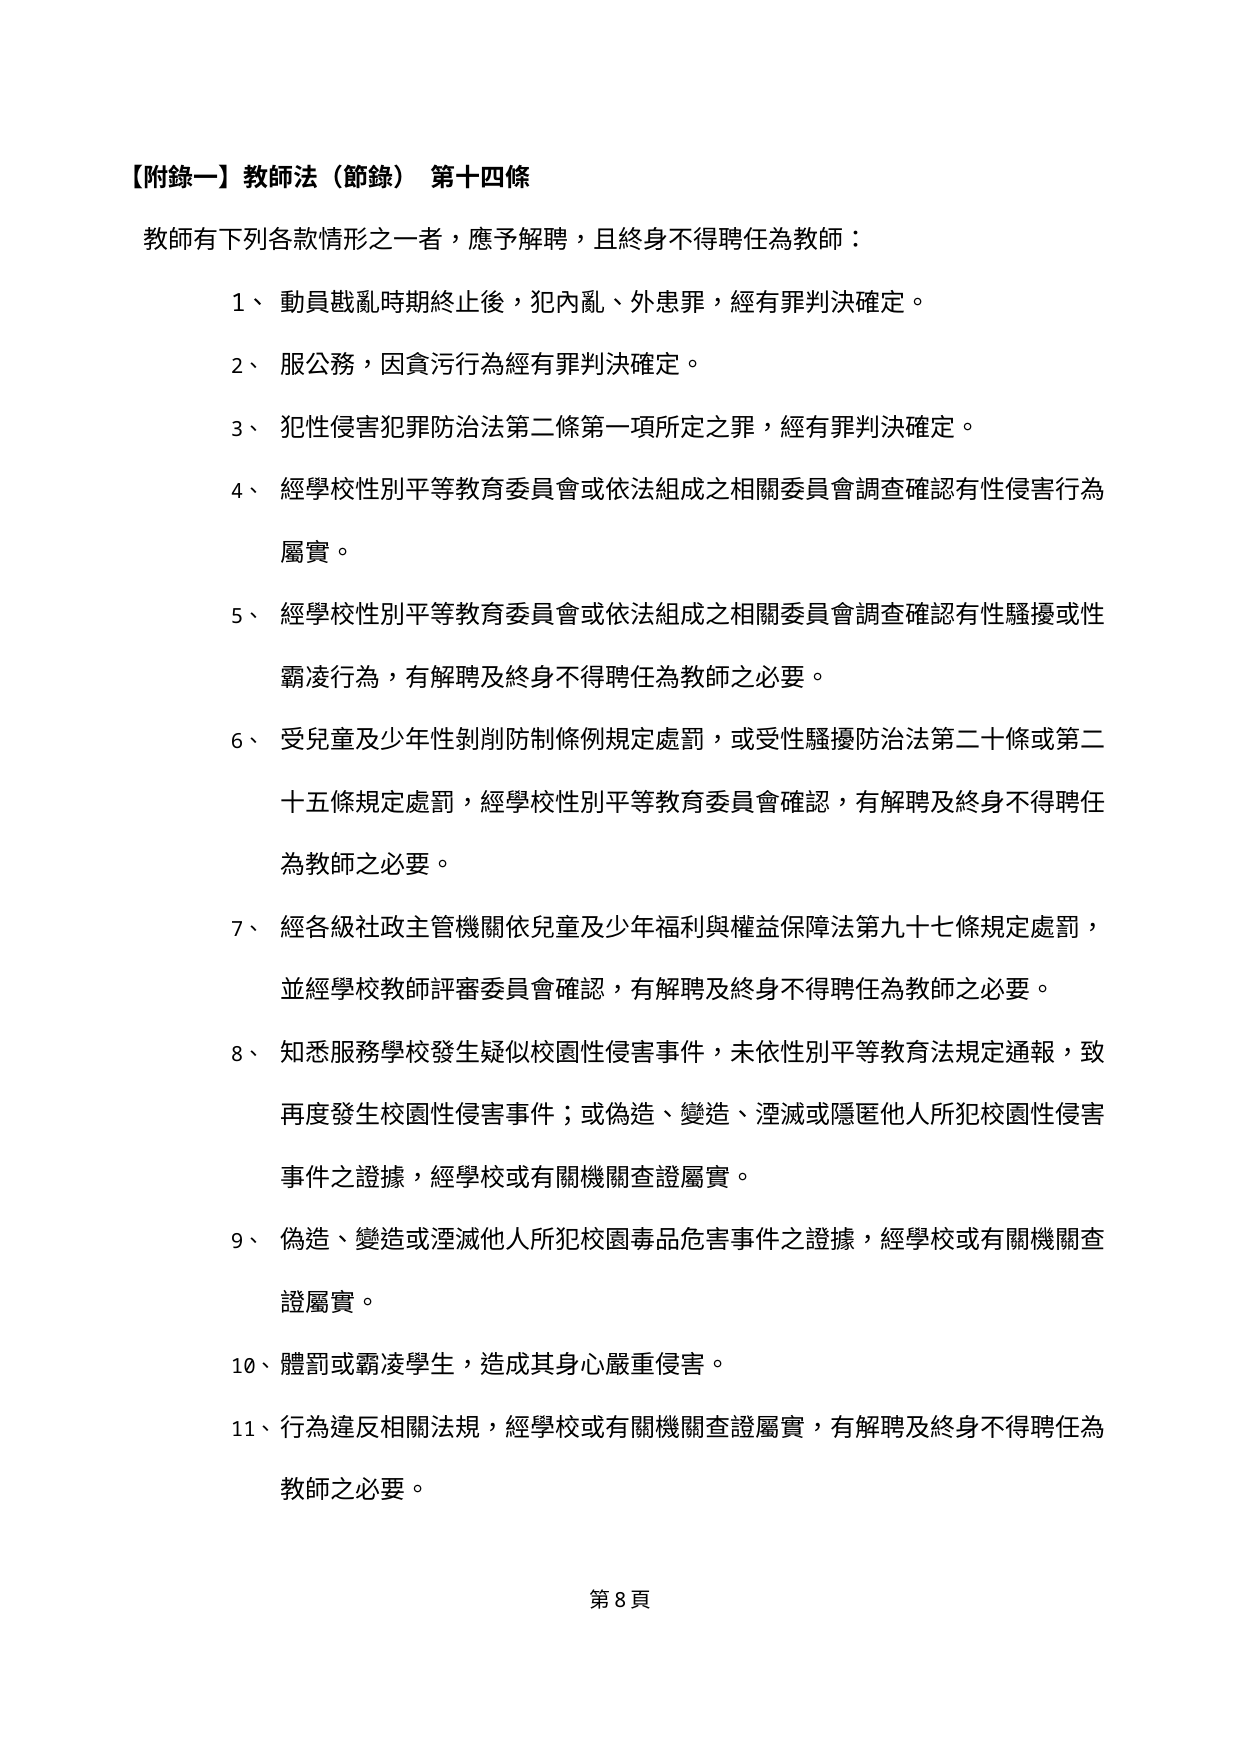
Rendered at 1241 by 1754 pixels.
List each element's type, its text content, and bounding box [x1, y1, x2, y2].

list 犯性侵害犯罪防治法第二條第一項所定之罪，經有罪判決確定。 [231, 383, 1122, 446]
list 動員戡亂時期終止後，犯內亂、外患罪，經有罪判決確定。 [231, 258, 1122, 321]
text 教師有下列各款情形之一者，應予解聘，且終身不得聘任為教師： [118, 196, 1122, 258]
list 服公務，因貪污行為經有罪判決確定。 [231, 321, 1122, 383]
text 【附錄一】教師法（節錄） 第十四條 [118, 133, 1122, 196]
list 經各級社政主管機關依兒童及少年福利與權益保障法第九十七條規定處罰，並經學校教師評審委員會確認，有解聘及終身不得聘任為教師之必要。 [231, 883, 1122, 1008]
list 偽造、變造或湮滅他人所犯校園毒品危害事件之證據，經學校或有關機關查證屬實。 [231, 1196, 1122, 1321]
list 經學校性別平等教育委員會或依法組成之相關委員會調查確認有性侵害行為屬實。 [231, 446, 1122, 571]
list 經學校性別平等教育委員會或依法組成之相關委員會調查確認有性騷擾或性霸凌行為，有解聘及終身不得聘任為教師之必要。 [231, 571, 1122, 696]
list 體罰或霸凌學生，造成其身心嚴重侵害。 [231, 1321, 1122, 1383]
list 受兒童及少年性剝削防制條例規定處罰，或受性騷擾防治法第二十條或第二十五條規定處罰，經學校性別平等教育委員會確認，有解聘及終身不得聘任為教師之必要。 [231, 696, 1122, 883]
list 行為違反相關法規，經學校或有關機關查證屬實，有解聘及終身不得聘任為教師之必要。 [231, 1383, 1122, 1508]
list 知悉服務學校發生疑似校園性侵害事件，未依性別平等教育法規定通報，致再度發生校園性侵害事件；或偽造、變造、湮滅或隱匿他人所犯校園性侵害事件之證據，經學校或有關機關查證屬實。 [231, 1008, 1122, 1196]
